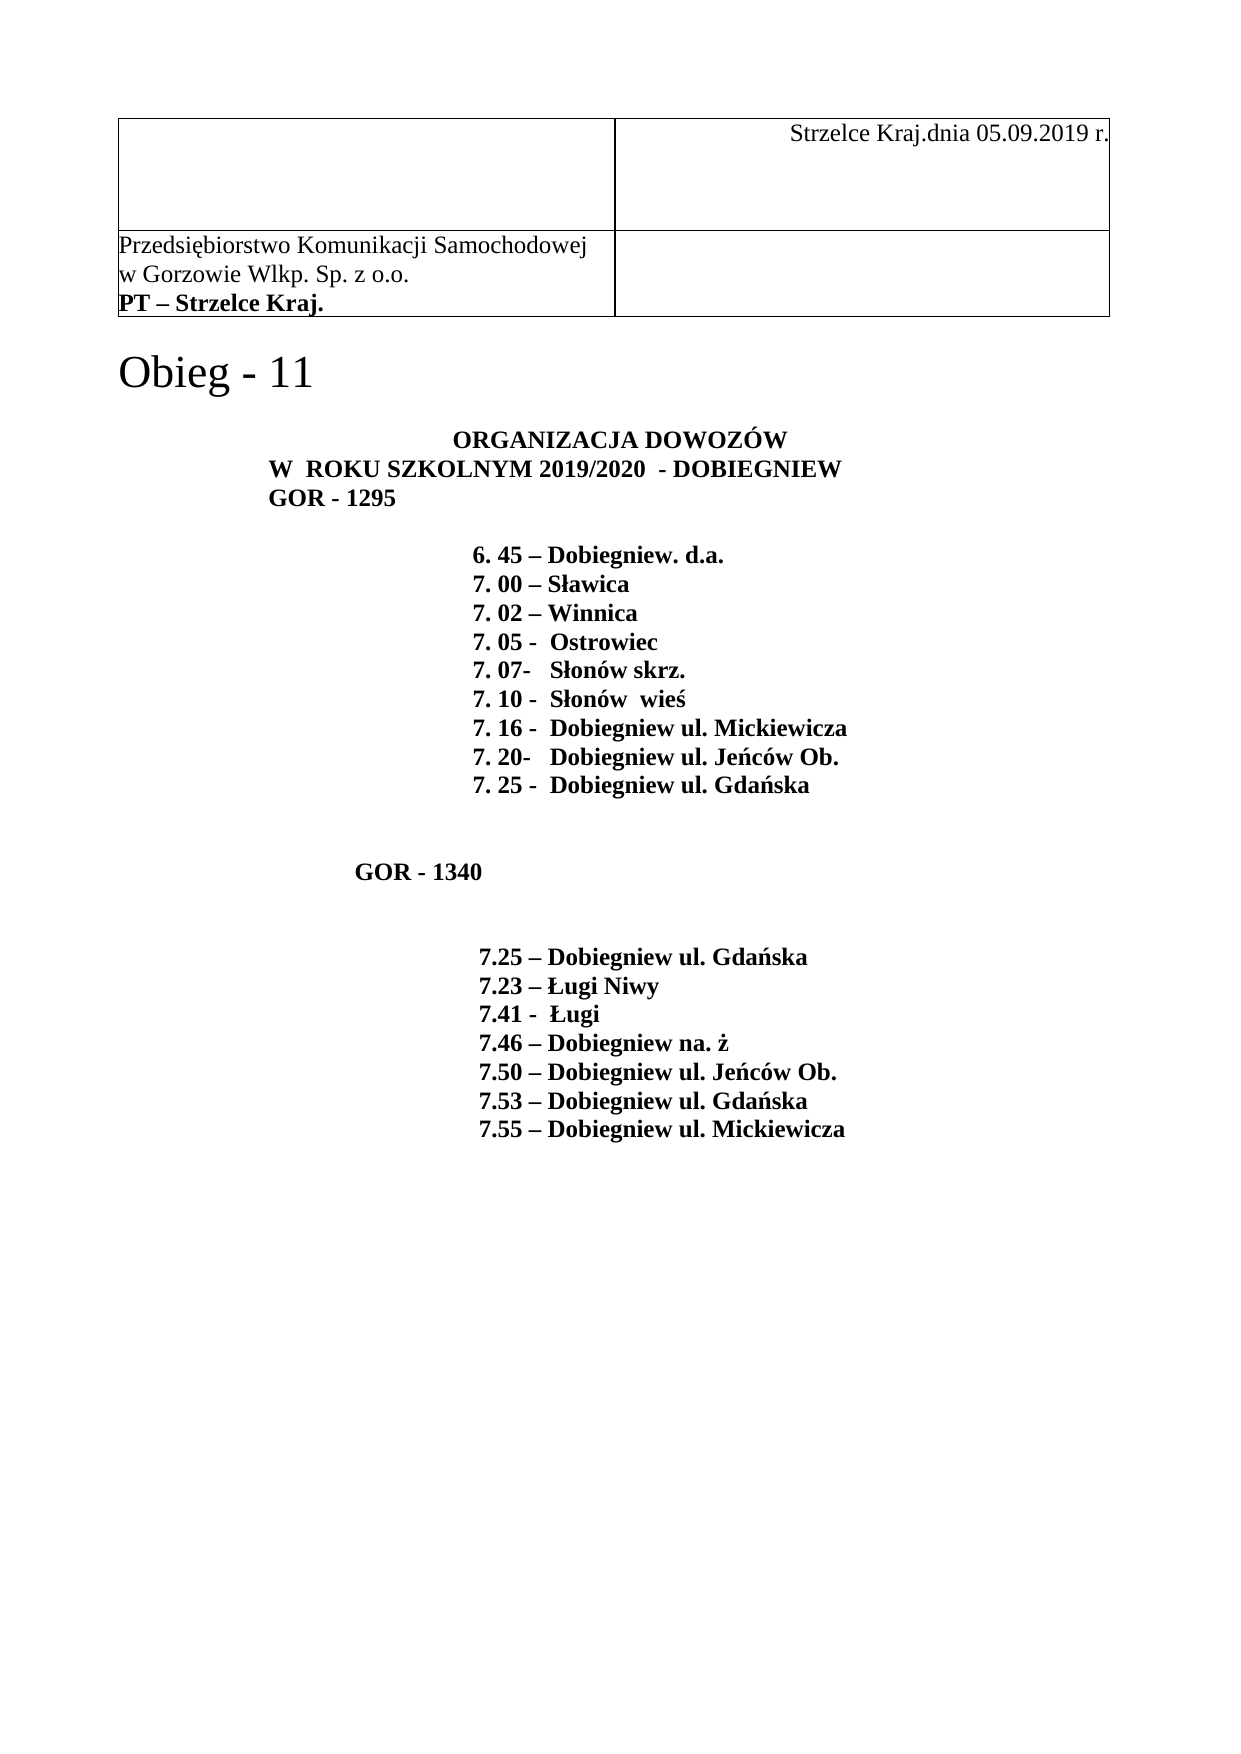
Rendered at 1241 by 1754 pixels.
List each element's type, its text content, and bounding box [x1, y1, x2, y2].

text 7.53 – Dobiegniew ul. Gdańska [118, 1086, 1122, 1114]
text 7. 10 - Słonów wieś [118, 684, 1122, 713]
text 7.55 – Dobiegniew ul. Mickiewicza [118, 1114, 1122, 1143]
text 7.50 – Dobiegniew ul. Jeńców Ob. [118, 1057, 1122, 1086]
table_header Strzelce Kraj.dnia 05.09.2019 r. [616, 119, 1109, 230]
text Obieg - 11 [118, 344, 1122, 397]
text GOR - 1340 [118, 857, 1122, 914]
text W ROKU SZKOLNYM 2019/2020 - DOBIEGNIEW [268, 454, 1122, 483]
text 7. 00 – Sławica [118, 569, 1122, 598]
text 6. 45 – Dobiegniew. d.a. [118, 540, 1122, 569]
text 7. 05 - Ostrowiec [118, 627, 1122, 655]
text 7.46 – Dobiegniew na. ż [118, 1028, 1122, 1057]
table_header [119, 119, 614, 230]
text 7. 02 – Winnica [118, 598, 1122, 627]
text 7. 25 - Dobiegniew ul. Gdańska [118, 770, 1122, 799]
table_cell Przedsiębiorstwo Komunikacji Samochodowej w Gorzowie Wlkp. Sp. z o.o. PT – Strzelce Kraj. [119, 231, 614, 316]
text 7.25 – Dobiegniew ul. Gdańska [118, 942, 1122, 971]
text 7. 07- Słonów skrz. [118, 655, 1122, 684]
text ORGANIZACJA DOWOZÓW [118, 425, 1122, 454]
text GOR - 1295 [268, 483, 1122, 512]
text 7. 16 - Dobiegniew ul. Mickiewicza [118, 713, 1122, 742]
text 7.41 - Ługi [118, 999, 1122, 1028]
text 7. 20- Dobiegniew ul. Jeńców Ob. [118, 742, 1122, 770]
text 7.23 – Ługi Niwy [118, 971, 1122, 999]
table_cell [616, 231, 1109, 316]
